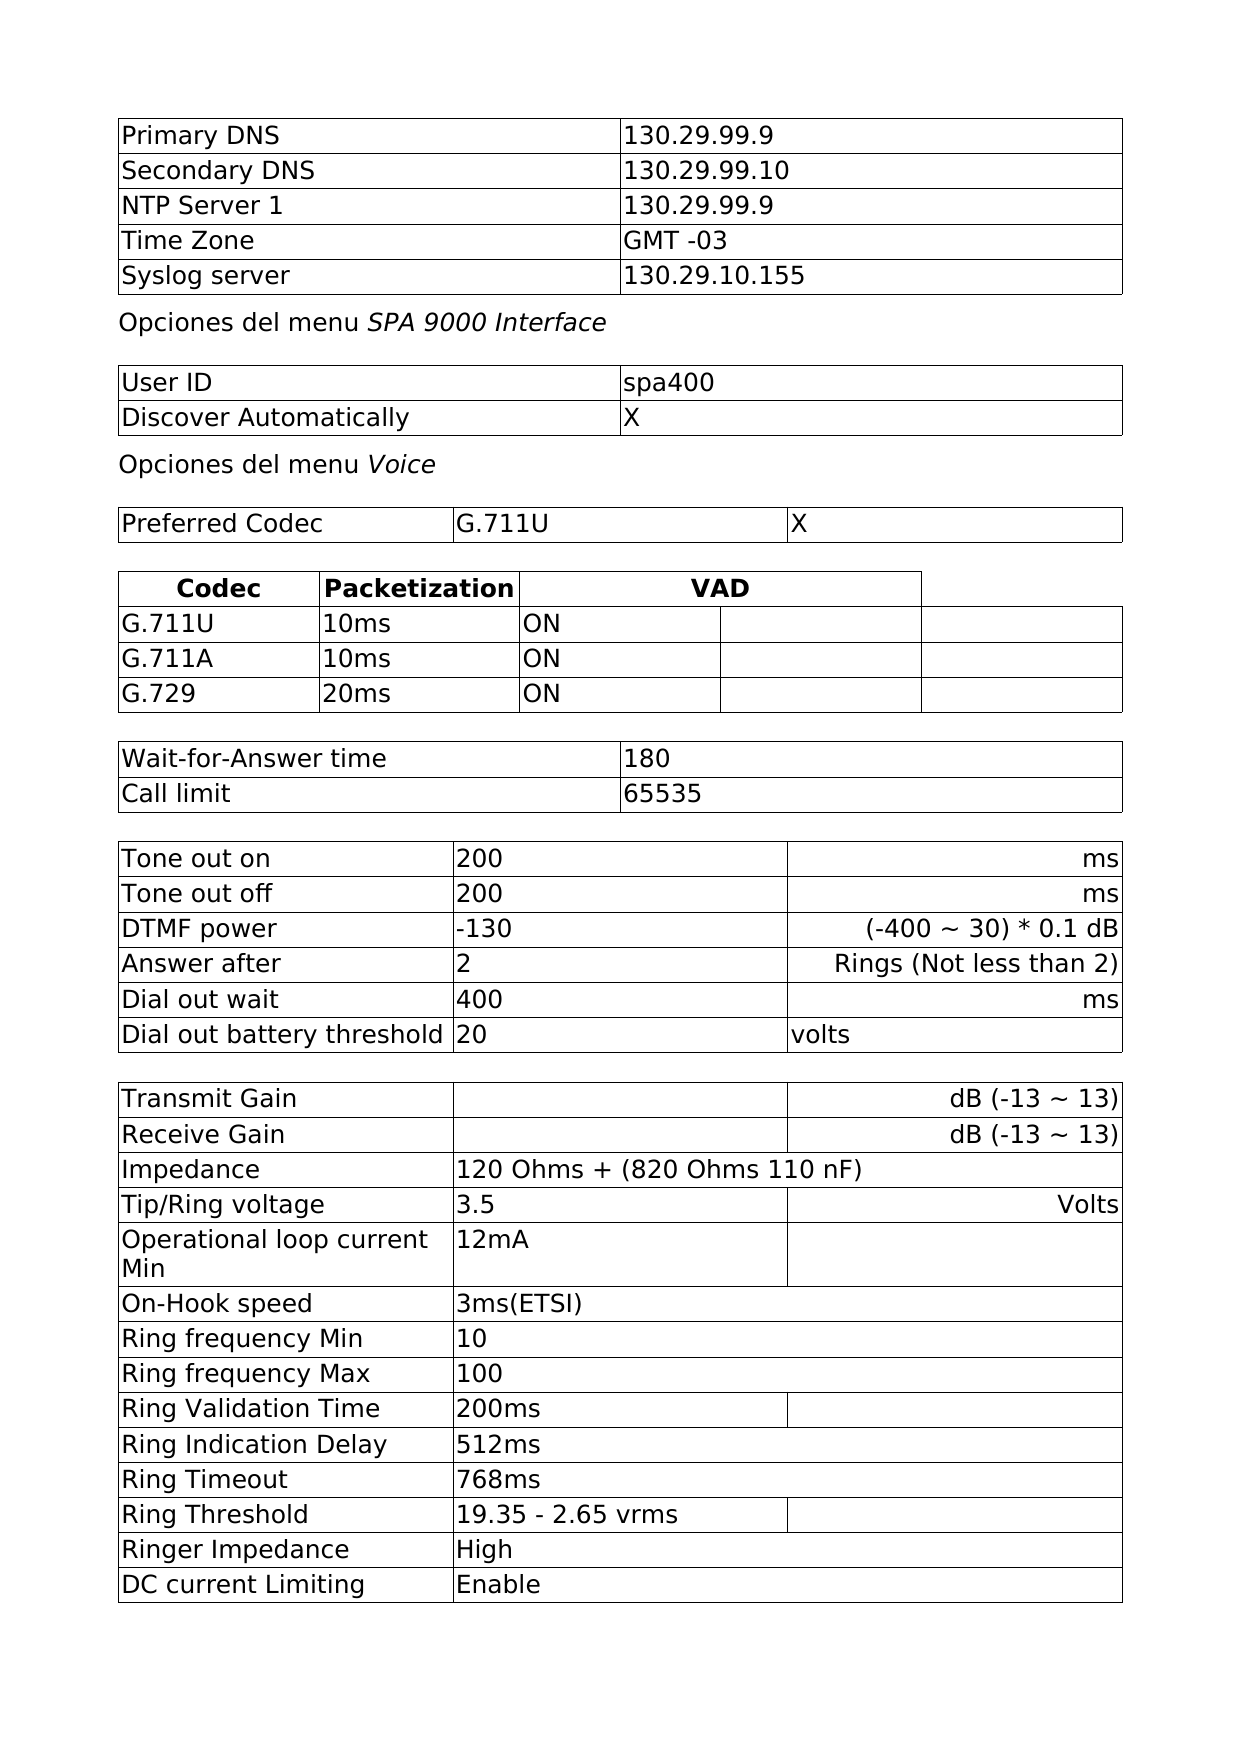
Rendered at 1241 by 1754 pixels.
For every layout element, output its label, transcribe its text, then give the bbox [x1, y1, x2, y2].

table_header G.711U [454, 508, 787, 542]
table_cell 130.29.10.155 [621, 260, 1122, 294]
table_cell [922, 607, 1122, 642]
table_cell (-400 ~ 30) * 0.1 dB [788, 913, 1122, 947]
table_cell 65535 [621, 778, 1122, 812]
table_cell Ring Timeout [119, 1463, 453, 1497]
table_cell [788, 1498, 1122, 1532]
table_cell G.711A [119, 643, 319, 677]
table_cell Volts [788, 1188, 1122, 1222]
table_cell X [621, 401, 1122, 435]
table_cell 130.29.99.9 [621, 119, 1122, 153]
table_cell dB (-13 ~ 13) [788, 1118, 1122, 1152]
table_cell 10ms [320, 607, 519, 642]
table_cell Ring Indication Delay [119, 1428, 453, 1462]
table_cell Impedance [119, 1153, 453, 1187]
table_cell [721, 678, 921, 712]
table_cell Call limit [119, 778, 620, 812]
table_cell Operational loop current Min [119, 1223, 453, 1286]
table_cell Ring Validation Time [119, 1393, 453, 1427]
table_cell [922, 678, 1122, 712]
text Opciones del menu Voice [118, 450, 1122, 479]
table_cell 20 [454, 1018, 787, 1052]
table_cell [788, 1223, 1122, 1286]
table_cell Dial out battery threshold [119, 1018, 453, 1052]
table_header Codec [119, 572, 319, 606]
table_cell ON [520, 643, 720, 677]
table_cell G.711U [119, 607, 319, 642]
table_cell Discover Automatically [119, 401, 620, 435]
table_cell 19.35 - 2.65 vrms [454, 1498, 787, 1532]
table_cell 12mA [454, 1223, 787, 1286]
table_cell [721, 643, 921, 677]
table_cell Secondary DNS [119, 154, 620, 188]
table_cell NTP Server 1 [119, 189, 620, 223]
table_cell Syslog server [119, 260, 620, 294]
table_header VAD [520, 572, 921, 606]
table_cell G.729 [119, 678, 319, 712]
table_cell 2 [454, 948, 787, 982]
table_cell Receive Gain [119, 1118, 453, 1152]
table_header Tone out on [119, 842, 453, 876]
table_cell 100 [454, 1358, 1122, 1392]
table_header ms [788, 842, 1122, 876]
table_header Wait-for-Answer time [119, 742, 620, 777]
table_cell ON [520, 678, 720, 712]
table_header spa400 [621, 366, 1122, 400]
table_cell Time Zone [119, 225, 620, 258]
table_cell Rings (Not less than 2) [788, 948, 1122, 982]
table_cell DC current Limiting [119, 1568, 453, 1602]
table_cell On-Hook speed [119, 1287, 453, 1321]
table_header 200 [454, 842, 787, 876]
table_header X [788, 508, 1122, 542]
table_cell 200ms [454, 1393, 787, 1427]
table_cell -130 [454, 913, 787, 947]
table_cell ON [520, 607, 720, 642]
table_cell 768ms [454, 1463, 1122, 1497]
table_cell Ring frequency Min [119, 1322, 453, 1357]
table_cell [721, 607, 921, 642]
table_cell DTMF power [119, 913, 453, 947]
table_cell 130.29.99.9 [621, 189, 1122, 223]
table_cell 3ms(ETSI) [454, 1287, 1122, 1321]
table_cell 512ms [454, 1428, 1122, 1462]
text Opciones del menu SPA 9000 Interface [118, 308, 1122, 338]
table_cell 130.29.99.10 [621, 154, 1122, 188]
table_header Transmit Gain [119, 1083, 453, 1117]
table_cell Tone out off [119, 877, 453, 912]
table_header 180 [621, 742, 1122, 777]
table_cell Ring frequency Max [119, 1358, 453, 1392]
table_header Packetization [320, 572, 519, 606]
table_header Preferred Codec [119, 508, 453, 542]
table_cell High [454, 1533, 1122, 1567]
table_header User ID [119, 366, 620, 400]
table_cell Tip/Ring voltage [119, 1188, 453, 1222]
table_cell 20ms [320, 678, 519, 712]
table_cell Ringer Impedance [119, 1533, 453, 1567]
table_cell ms [788, 877, 1122, 912]
table_cell 200 [454, 877, 787, 912]
table_cell [454, 1118, 787, 1152]
table_cell GMT -03 [621, 225, 1122, 258]
table_cell 400 [454, 983, 787, 1017]
table_header [454, 1083, 787, 1117]
table_cell Ring Threshold [119, 1498, 453, 1532]
table_cell Primary DNS [119, 119, 620, 153]
table_cell 10ms [320, 643, 519, 677]
table_header dB (-13 ~ 13) [788, 1083, 1122, 1117]
table_cell 3.5 [454, 1188, 787, 1222]
table_cell volts [788, 1018, 1122, 1052]
table_cell Enable [454, 1568, 1122, 1602]
table_cell 10 [454, 1322, 1122, 1357]
table_cell [922, 643, 1122, 677]
table_cell 120 Ohms + (820 Ohms 110 nF) [454, 1153, 1122, 1187]
table_cell Dial out wait [119, 983, 453, 1017]
table_cell Answer after [119, 948, 453, 982]
table_cell ms [788, 983, 1122, 1017]
table_cell [788, 1393, 1122, 1427]
